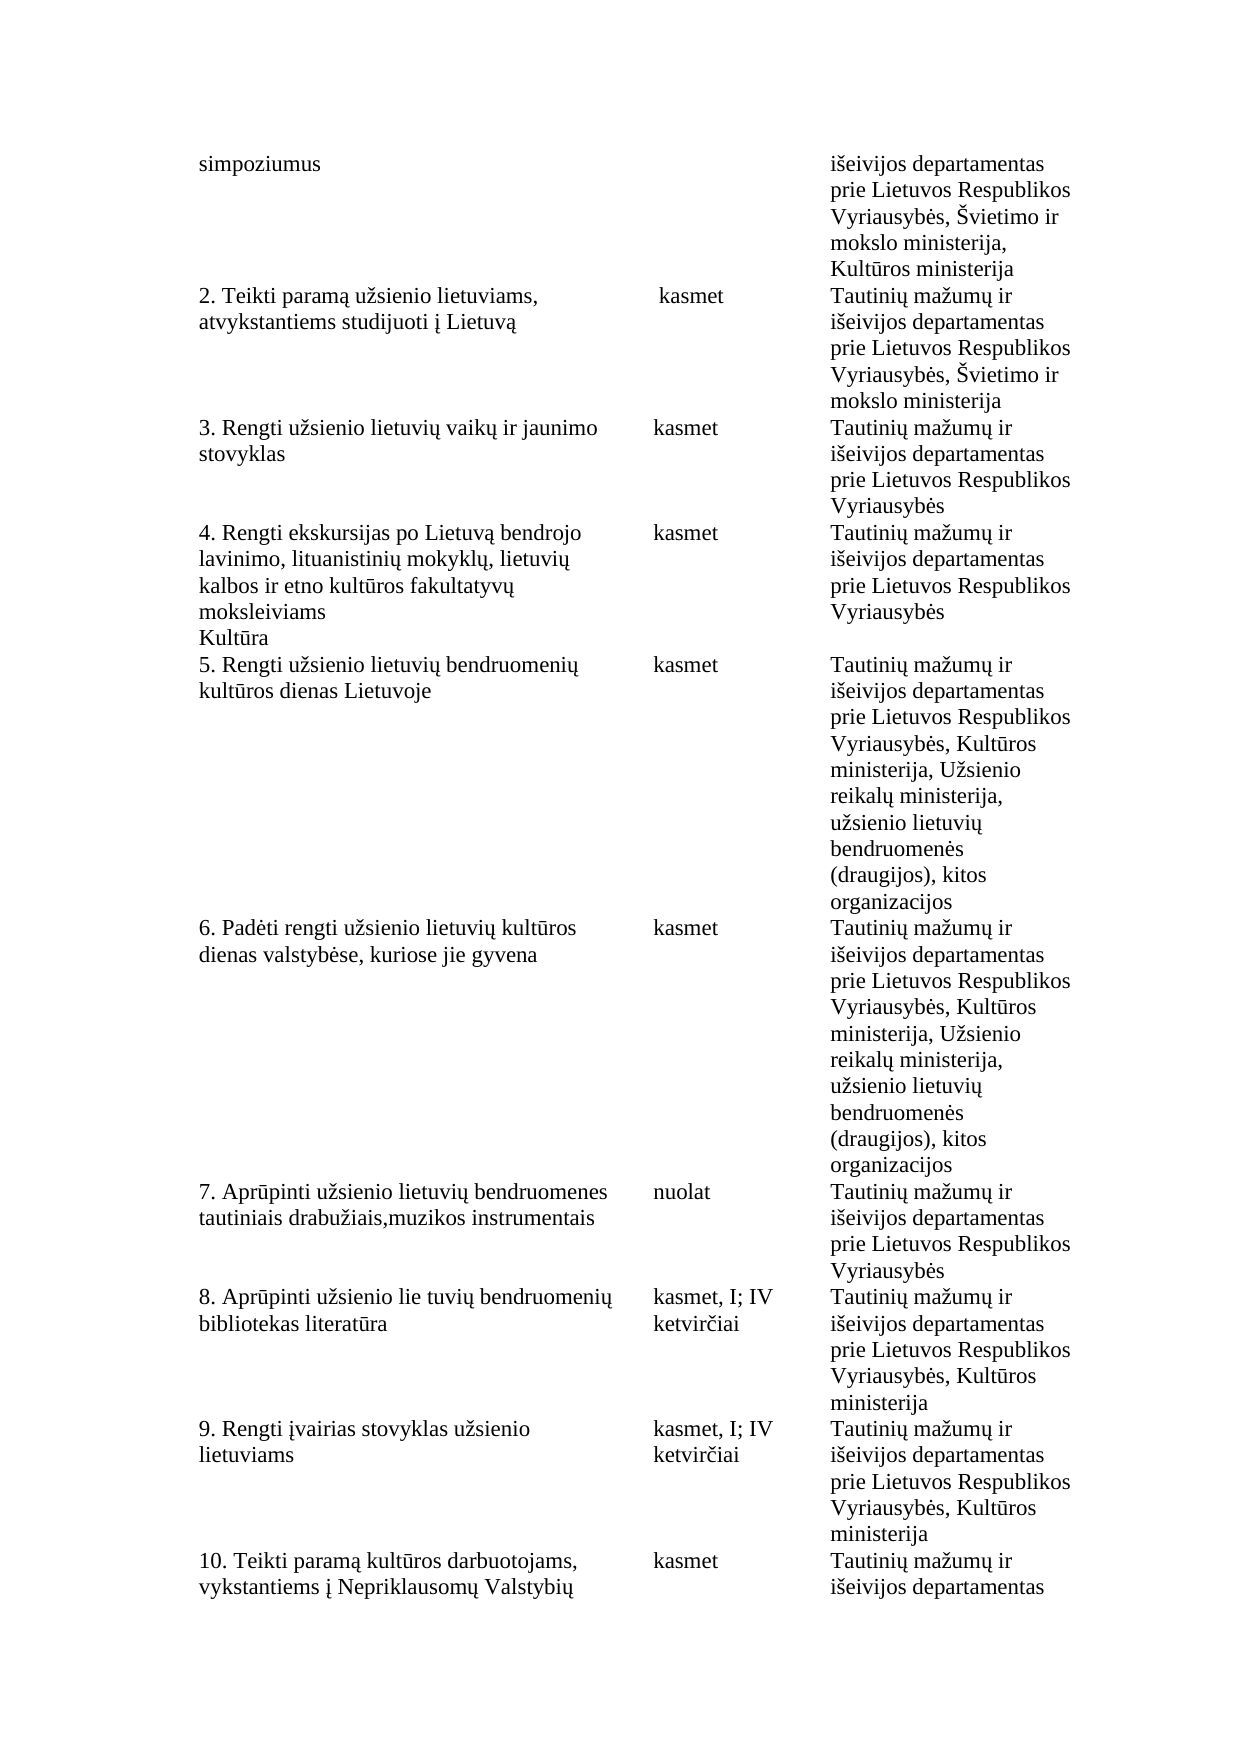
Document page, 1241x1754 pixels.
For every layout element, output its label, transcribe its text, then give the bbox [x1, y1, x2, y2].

table_cell kasmet, I; IV ketvirčiai [642, 1415, 819, 1547]
table_cell 4. Rengti ekskursijas po Lietuvą bendrojo lavinimo, lituanistinių mokyklų, lietuvių kalbos ir etno kultūros fakultatyvų moksleiviams [188, 519, 642, 624]
table_cell kasmet, I; IV ketvirčiai [642, 1283, 819, 1415]
table_cell 8. Aprūpinti užsienio lie tuvių bendruomenių bibliotekas literatūra [188, 1283, 642, 1415]
table_cell Tautinių mažumų ir išeivijos departamentas prie Lietuvos Respublikos Vyriausybės [819, 414, 1085, 519]
table_cell kasmet [642, 651, 819, 914]
table_cell Tautinių mažumų ir išeivijos departamentas [819, 1547, 1085, 1599]
table_cell kasmet [642, 1547, 819, 1599]
table_cell 9. Rengti įvairias stovyklas užsienio lietuviams [188, 1415, 642, 1547]
table_cell Tautinių mažumų ir išeivijos departamentas prie Lietuvos Respublikos Vyriausybės, Kultūros ministerija [819, 1283, 1085, 1415]
table_cell simpoziumus [188, 150, 642, 282]
table_cell Tautinių mažumų ir išeivijos departamentas prie Lietuvos Respublikos Vyriausybės, Kultūros ministerija, Užsienio reikalų ministerija, užsienio lietuvių bendruomenės (draugijos), kitos organizacijos [819, 914, 1085, 1178]
table_cell [642, 150, 819, 282]
table_cell kasmet [642, 519, 819, 624]
table_cell Kultūra [188, 624, 642, 651]
table_cell Tautinių mažumų ir išeivijos departamentas prie Lietuvos Respublikos Vyriausybės, Švietimo ir mokslo ministerija [819, 282, 1085, 413]
table_cell kasmet [642, 414, 819, 519]
table_cell 2. Teikti paramą užsienio lietuviams, atvykstantiems studijuoti į Lietuvą [188, 282, 642, 413]
table_cell 7. Aprūpinti užsienio lietuvių bendruomenes tautiniais drabužiais,muzikos instrumentais [188, 1178, 642, 1283]
table_cell [819, 624, 1085, 651]
table_cell kasmet [642, 914, 819, 1178]
table_cell [642, 624, 819, 651]
table_cell 10. Teikti paramą kultūros darbuotojams, vykstantiems į Nepriklausomų Valstybių [188, 1547, 642, 1599]
table_cell nuolat [642, 1178, 819, 1283]
table_cell kasmet [642, 282, 819, 413]
table_cell Tautinių mažumų ir išeivijos departamentas prie Lietuvos Respublikos Vyriausybės, Kultūros ministerija, Užsienio reikalų ministerija, užsienio lietuvių bendruomenės (draugijos), kitos organizacijos [819, 651, 1085, 914]
table_cell 5. Rengti užsienio lietuvių bendruomenių kultūros dienas Lietuvoje [188, 651, 642, 914]
table_cell Tautinių mažumų ir išeivijos departamentas prie Lietuvos Respublikos Vyriausybės [819, 519, 1085, 624]
table_cell Tautinių mažumų ir išeivijos departamentas prie Lietuvos Respublikos Vyriausybės, Kultūros ministerija [819, 1415, 1085, 1547]
table_cell Tautinių mažumų ir išeivijos departamentas prie Lietuvos Respublikos Vyriausybės [819, 1178, 1085, 1283]
table_cell 3. Rengti užsienio lietuvių vaikų ir jaunimo stovyklas [188, 414, 642, 519]
table_cell išeivijos departamentas prie Lietuvos Respublikos Vyriausybės, Švietimo ir mokslo ministerija, Kultūros ministerija [819, 150, 1085, 282]
table_cell 6. Padėti rengti užsienio lietuvių kultūros dienas valstybėse, kuriose jie gyvena [188, 914, 642, 1178]
